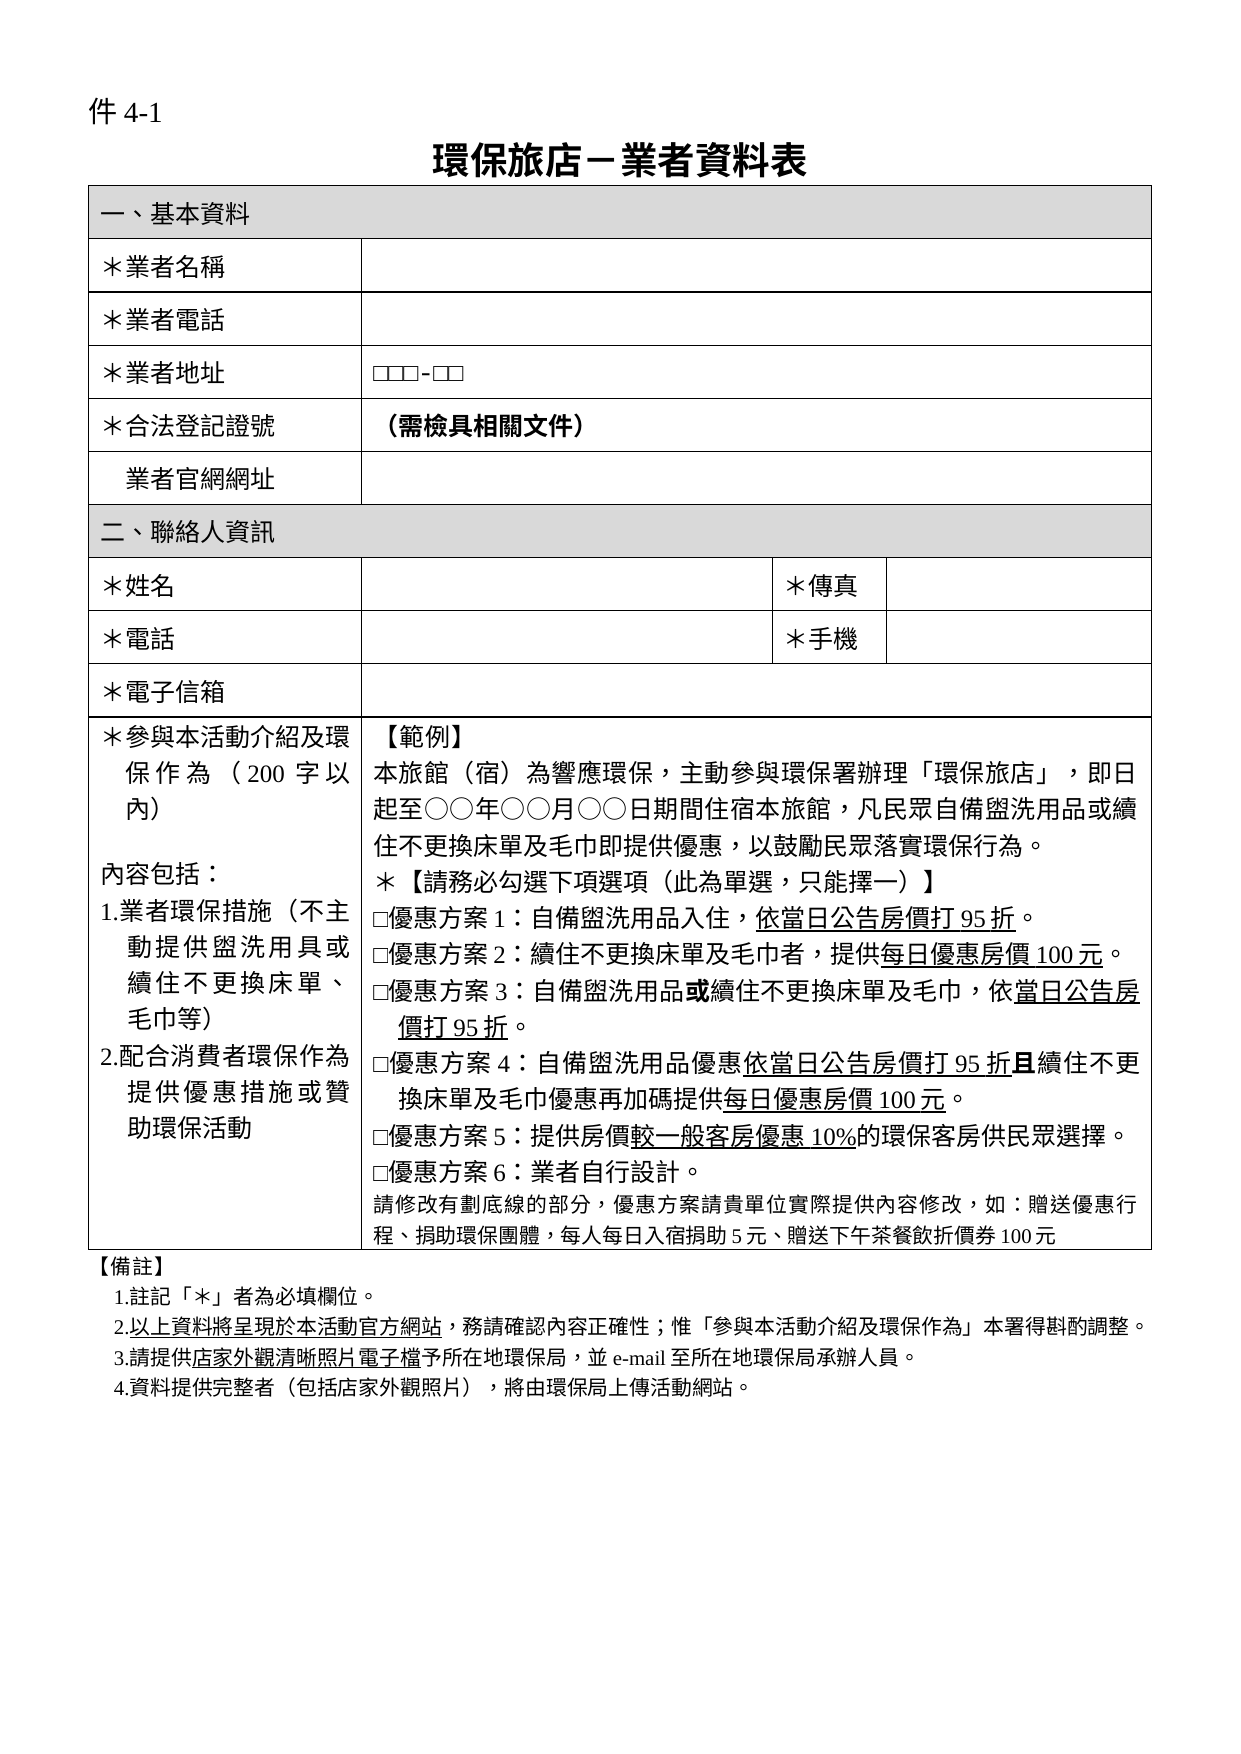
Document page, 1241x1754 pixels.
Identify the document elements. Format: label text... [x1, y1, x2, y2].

table_cell ＊電話 [89, 611, 361, 663]
table_cell 【範例】 本旅館（宿）為響應環保，主動參與環保署辦理「環保旅店」，即日起至○○年○○月○○日期間住宿本旅館，凡民眾自備盥洗用品或續住不更換床單及毛巾即提供優惠，以鼓勵民眾落實環保行為。 ＊【請務必勾選下項選項（此為單選，只能擇一）】 □優惠方案1：自備盥洗用品入住，依當日公告房價打95折。 □優惠方案2：續住不更換床單及毛巾者，提供每日優惠房價100元。 □優惠方案3：自備盥洗用品或續住不更換床單及毛巾，依當日公告房價打95折。 □優惠方案4：自備盥洗用品優惠依當日公告房價打95折且續住不更換床單及毛巾優惠再加碼提供每日優惠房價100元。 □優惠方案5：提供房價較一般客房優惠10%的環保客房供民眾選擇。 □優惠方案6：業者自行設計。 請修改有劃底線的部分，優惠方案請貴單位實際提供內容修改，如：贈送優惠行程、捐助環保團體，每人每日入宿捐助5元、贈送下午茶餐飲折價券100元 [362, 718, 1151, 1249]
table_cell 業者官網網址 [89, 452, 361, 504]
table_cell ＊姓名 [89, 558, 361, 610]
text 3.請提供店家外觀清晰照片電子檔予所在地環保局，並e-mail至所在地環保局承辦人員。 [114, 1341, 1152, 1371]
text 【備註】 [89, 1250, 1152, 1280]
table_cell ＊電子信箱 [89, 664, 361, 716]
table_cell [887, 558, 1151, 610]
table_cell ＊傳真 [773, 558, 886, 610]
table_cell [362, 558, 772, 610]
table_cell ＊業者電話 [89, 293, 361, 344]
text 4.資料提供完整者（包括店家外觀照片），將由環保局上傳活動網站。 [114, 1371, 1152, 1401]
table_cell 二、聯絡人資訊 [89, 505, 1151, 557]
table_cell ＊參與本活動介紹及環保作為（200字以內） 內容包括： 1.業者環保措施（不主動提供盥洗用具或續住不更換床單、毛巾等） 2.配合消費者環保作為提供優惠措施或贊助環保活動 [89, 718, 361, 1249]
table_cell [362, 293, 1151, 344]
text 件4-1 [89, 89, 1152, 131]
subtitle 環保旅店－業者資料表 [89, 131, 1152, 185]
table_cell □□□-□□ [362, 346, 1151, 398]
text 2.以上資料將呈現於本活動官方網站，務請確認內容正確性；惟「參與本活動介紹及環保作為」本署得斟酌調整。 [114, 1311, 1152, 1341]
table_cell [362, 239, 1151, 291]
table_cell ＊業者地址 [89, 346, 361, 398]
text 1.註記「＊」者為必填欄位。 [114, 1280, 1152, 1311]
table_cell ＊合法登記證號 [89, 399, 361, 451]
table_cell [362, 611, 772, 663]
table_cell [887, 611, 1151, 663]
table_cell [362, 664, 1151, 716]
table_cell ＊業者名稱 [89, 239, 361, 291]
table_cell （需檢具相關文件） [362, 399, 1151, 451]
table_header 一、基本資料 [89, 186, 1151, 238]
table_cell ＊手機 [773, 611, 886, 663]
table_cell [362, 452, 1151, 504]
